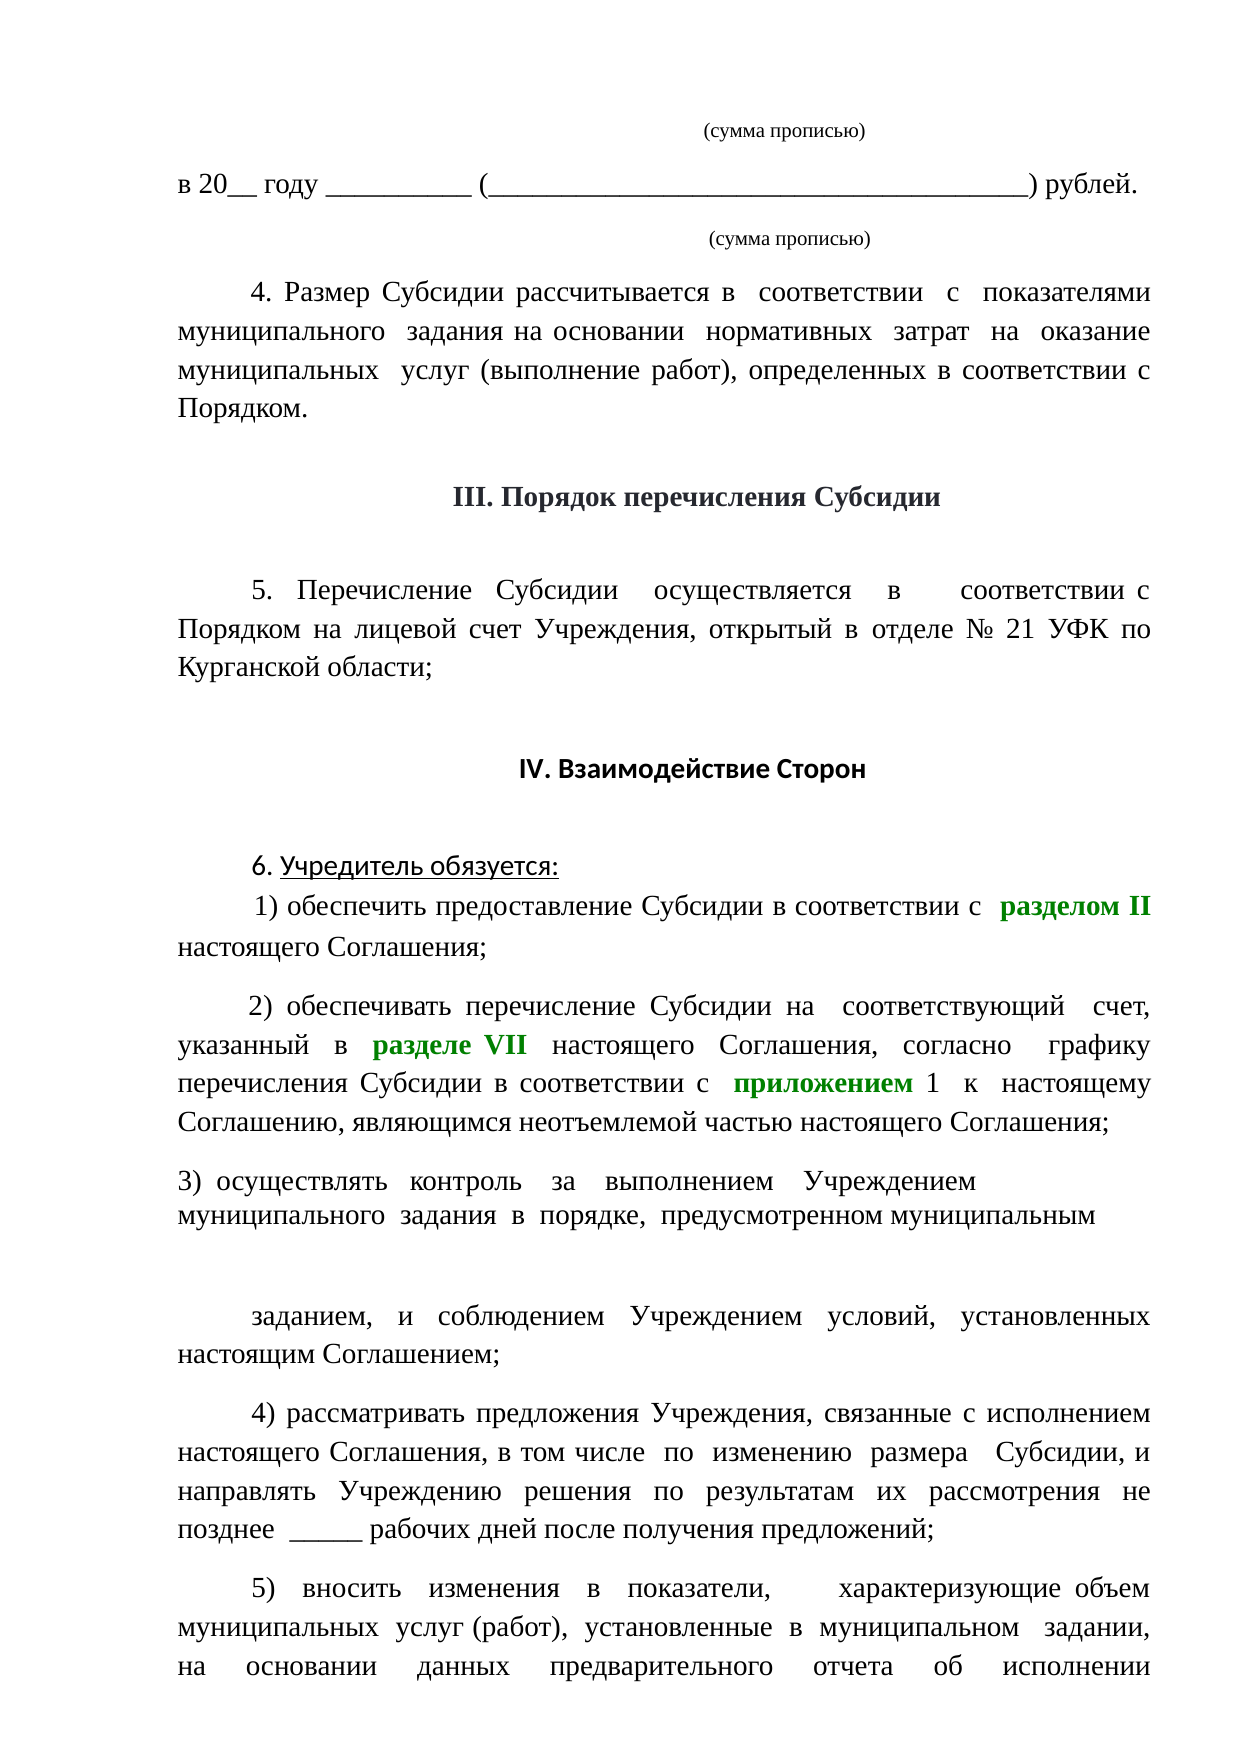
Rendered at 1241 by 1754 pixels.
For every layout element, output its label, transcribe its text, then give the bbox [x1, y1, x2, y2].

text заданием, и соблюдением Учреждением условий, установленных настоящим Соглашением; [177, 1298, 1151, 1370]
text 4) рассматривать предложения Учреждения, связанные с исполнением настоящего Соглашения, в том числе по изменению размера Субсидии, и направлять Учреждению решения по результатам их рассмотрения не позднее _____ рабочих дней после получения предложений; [177, 1396, 1151, 1545]
text 6. Учредитель обязуется: [177, 847, 1151, 883]
text 5) вносить изменения в показатели, характеризующие объем муниципальных услуг (работ), установленные в муниципальном задании, на основании данных предварительного отчета об исполнении [177, 1571, 1151, 1681]
text 1) обеспечить предоставление Субсидии в соответствии с разделом II настоящего Соглашения; [177, 888, 1151, 963]
text в 20__ году __________ (_____________________________________) рублей. [177, 167, 1151, 200]
text (сумма прописью) [177, 118, 1151, 142]
text IV. Взаимодействие Сторон [177, 750, 1151, 785]
text 3) осуществлять контроль за выполнением Учреждением муниципального задания в порядке, предусмотренном муниципальным [177, 1163, 1151, 1231]
text (сумма прописью) [177, 226, 1151, 250]
text 4. Размер Субсидии рассчитывается в соответствии с показателями муниципального задания на основании нормативных затрат на оказание муниципальных услуг (выполнение работ), определенных в соответствии с Порядком. [177, 274, 1151, 424]
text III. Порядок перечисления Субсидии [177, 479, 1151, 513]
text 5. Перечисление Субсидии осуществляется в соответствии с Порядком на лицевой счет Учреждения, открытый в отделе № 21 УФК по Курганской области; [177, 572, 1151, 683]
text 2) обеспечивать перечисление Субсидии на соответствующий счет, указанный в разделе VII настоящего Соглашения, согласно графику перечисления Субсидии в соответствии с приложением 1 к настоящему Соглашению, являющимся неотъемлемой частью настоящего Соглашения; [177, 988, 1151, 1138]
